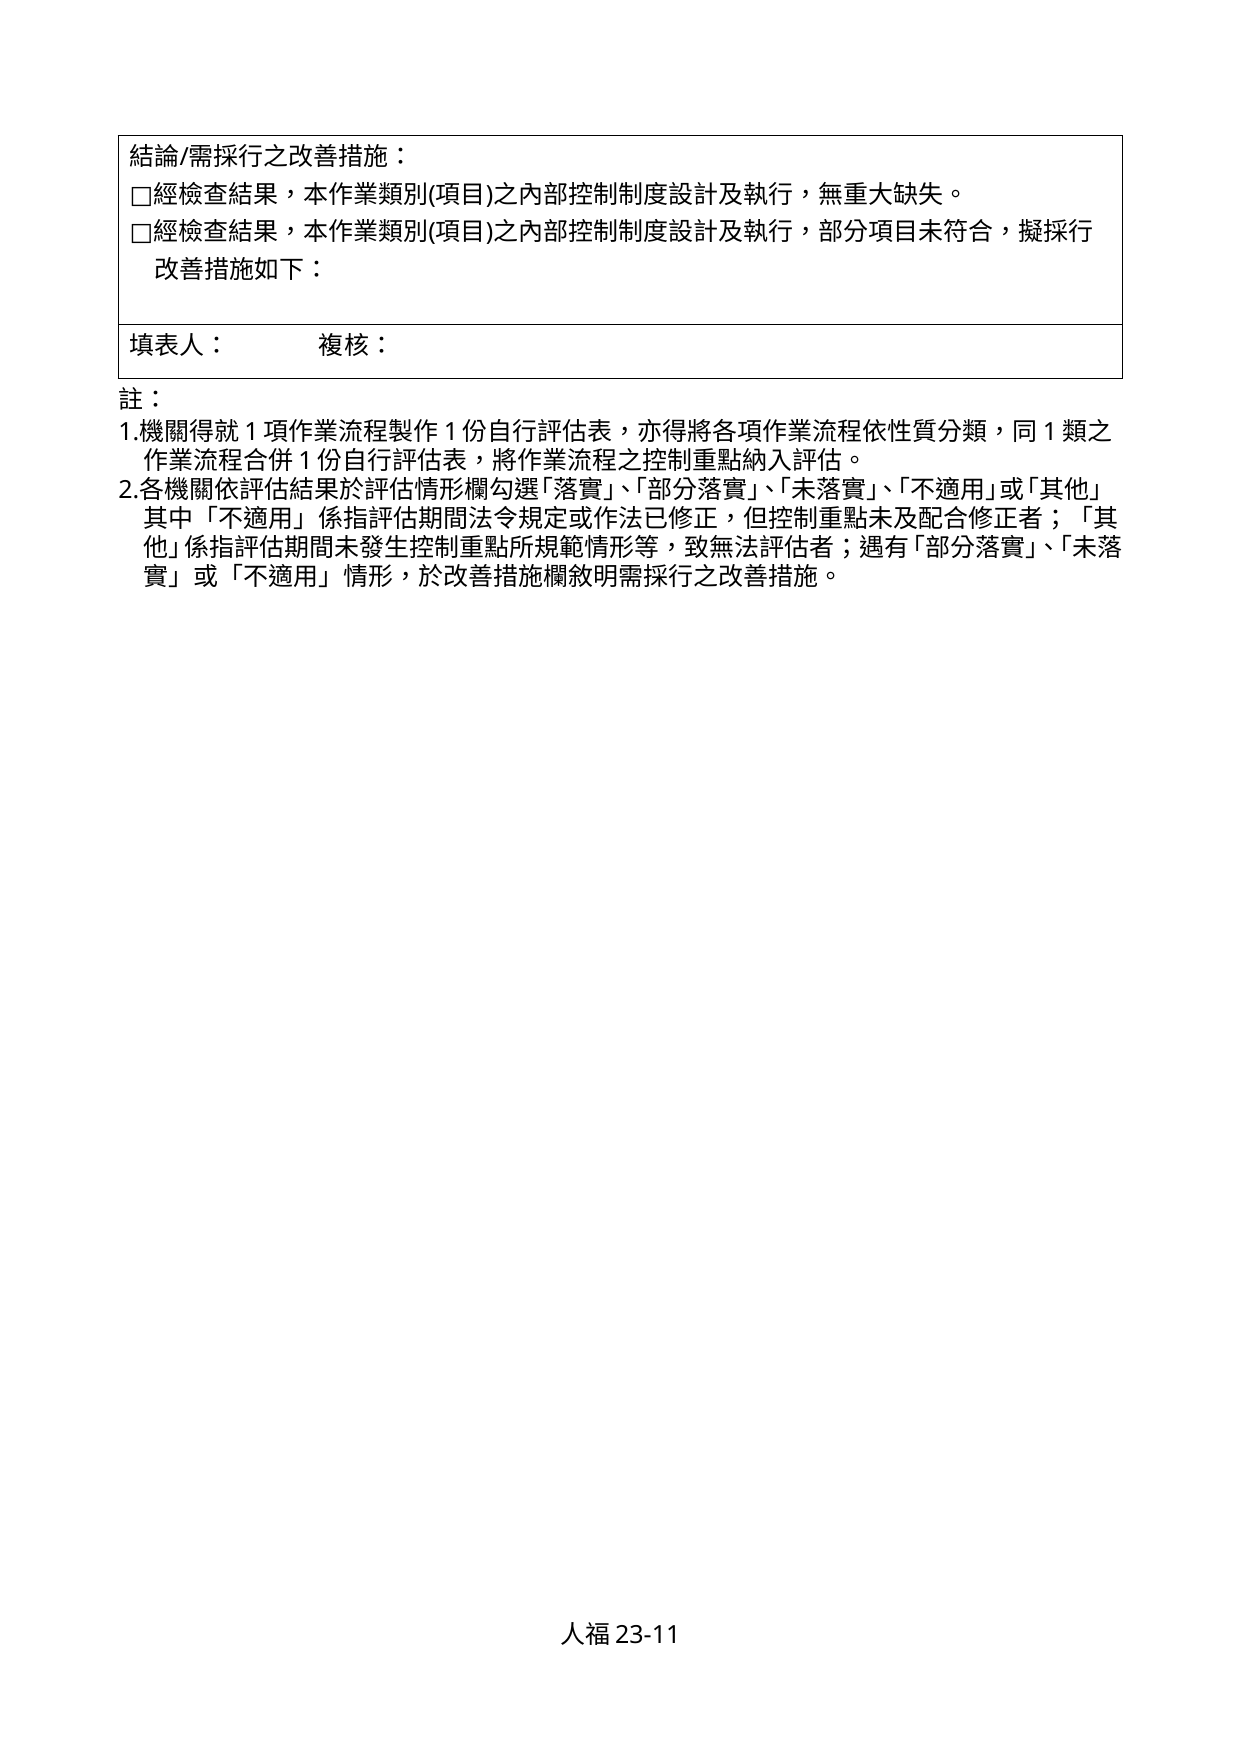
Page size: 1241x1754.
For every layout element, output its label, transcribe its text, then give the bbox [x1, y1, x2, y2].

table_cell 結論/需採行之改善措施： □經檢查結果，本作業類別(項目)之內部控制制度設計及執行，無重大缺失。 □經檢查結果，本作業類別(項目)之內部控制制度設計及執行，部分項目未符合，擬採行改善措施如下： [119, 136, 1122, 323]
text 1.機關得就1項作業流程製作1份自行評估表，亦得將各項作業流程依性質分類，同1類之作業流程合併1份自行評估表，將作業流程之控制重點納入評估。 [118, 417, 1122, 475]
text 2.各機關依評估結果於評估情形欄勾選「落實」、「部分落實」、「未落實」、「不適用」或「其他」；其中「不適用」係指評估期間法令規定或作法已修正，但控制重點未及配合修正者；「其他」係指評估期間未發生控制重點所規範情形等，致無法評估者；遇有「部分落實」、「未落實」或「不適用」情形，於改善措施欄敘明需採行之改善措施。 [118, 475, 1122, 592]
table_cell 填表人： 複核： [119, 325, 1122, 378]
text 註： [118, 379, 1122, 417]
